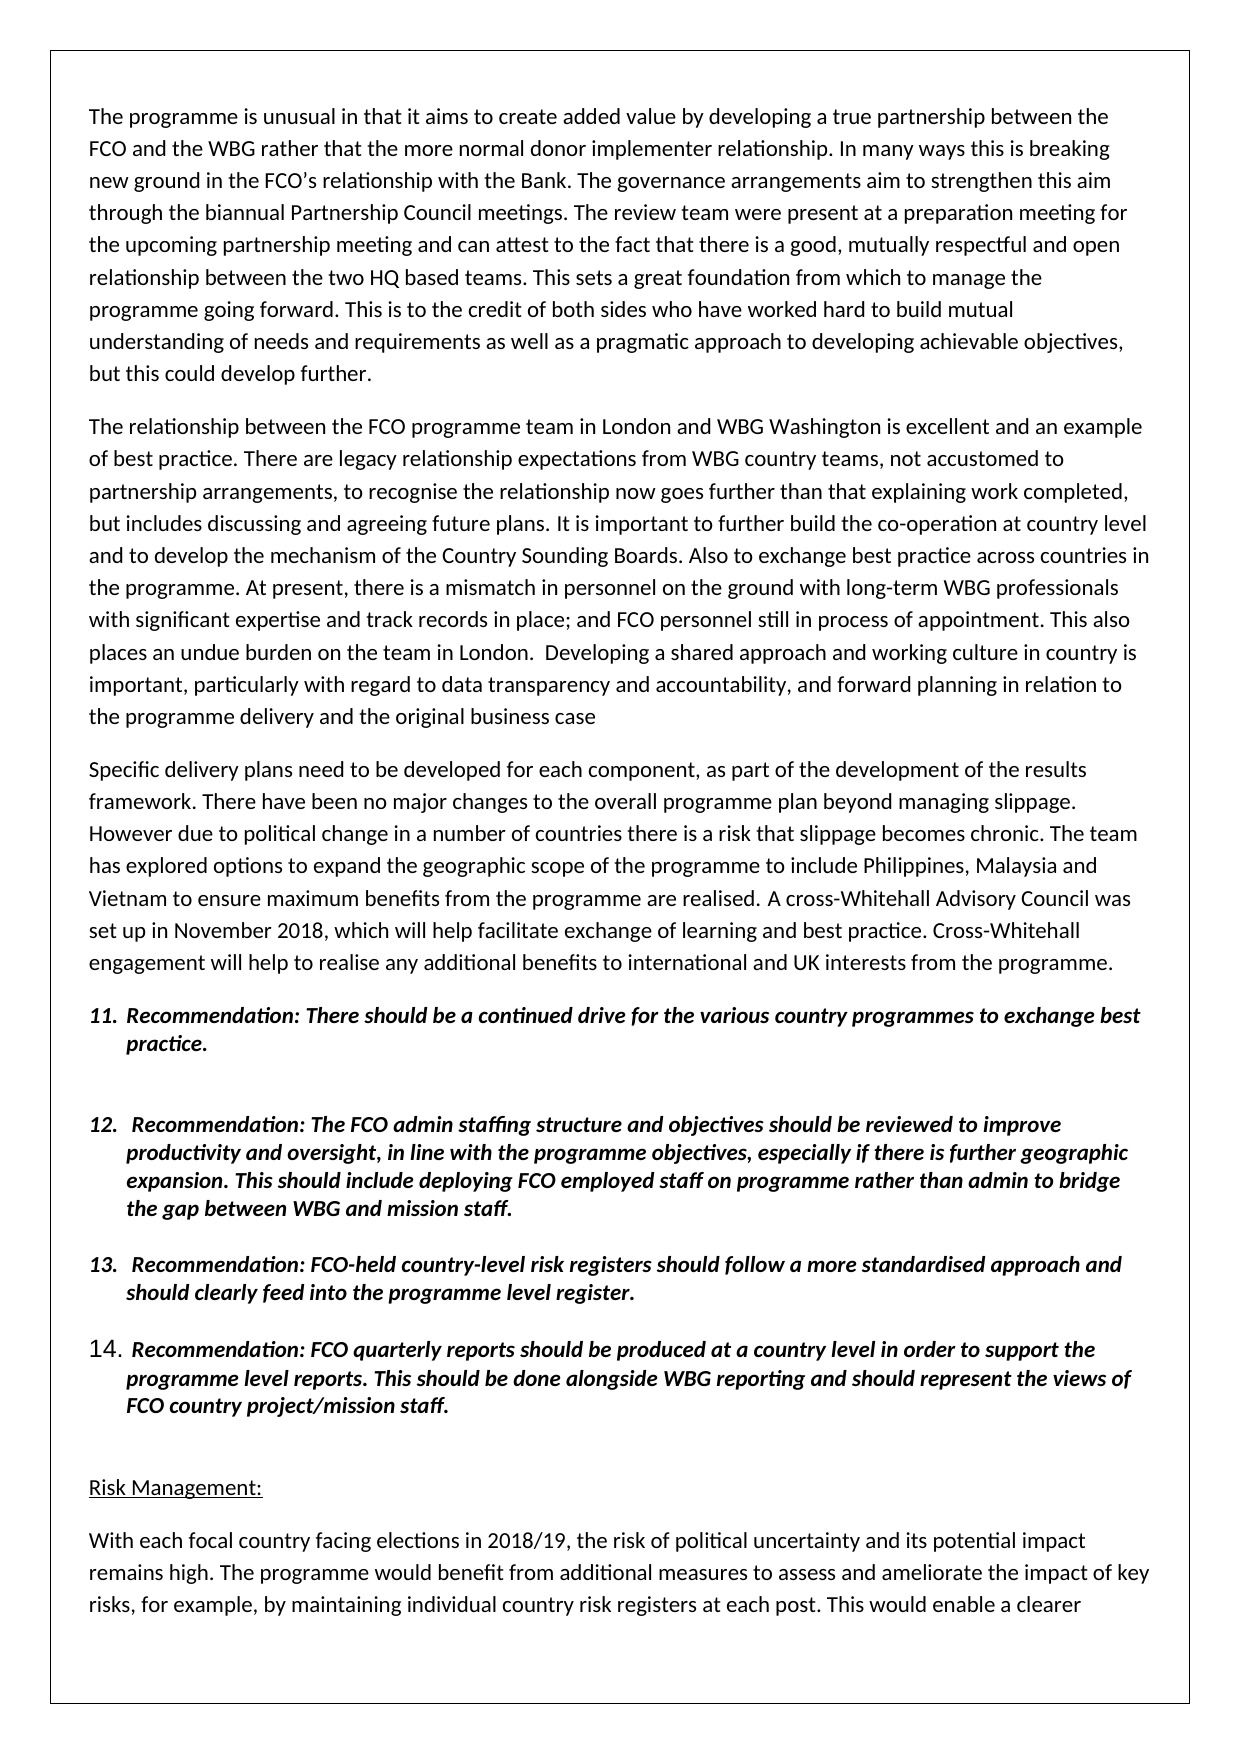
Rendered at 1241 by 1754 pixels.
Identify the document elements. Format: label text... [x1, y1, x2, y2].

text The programme is unusual in that it aims to create added value by developing a true partnership between the FCO and the WBG rather that the more normal donor implementer relationship. In many ways this is breaking new ground in the FCO’s relationship with the Bank. The governance arrangements aim to strengthen this aim through the biannual Partnership Council meetings. The review team were present at a preparation meeting for the upcoming partnership meeting and can attest to the fact that there is a good, mutually respectful and open relationship between the two HQ based teams. This sets a great foundation from which to manage the programme going forward. This is to the credit of both sides who have worked hard to build mutual understanding of needs and requirements as well as a pragmatic approach to developing achievable objectives, but this could develop further. [89, 102, 1152, 387]
list Recommendation: There should be a continued drive for the various country programmes to exchange best practice. [89, 1001, 1152, 1057]
list Recommendation: FCO-held country-level risk registers should follow a more standardised approach and should clearly feed into the programme level register. [89, 1250, 1152, 1334]
text Risk Management: [89, 1473, 1152, 1501]
text Specific delivery plans need to be developed for each component, as part of the development of the results framework. There have been no major changes to the overall programme plan beyond managing slippage. However due to political change in a number of countries there is a risk that slippage becomes chronic. The team has explored options to expand the geographic scope of the programme to include Philippines, Malaysia and Vietnam to ensure maximum benefits from the programme are realised. A cross-Whitehall Advisory Council was set up in November 2018, which will help facilitate exchange of learning and best practice. Cross-Whitehall engagement will help to realise any additional benefits to international and UK interests from the programme. [89, 755, 1152, 976]
text The relationship between the FCO programme team in London and WBG Washington is excellent and an example of best practice. There are legacy relationship expectations from WBG country teams, not accustomed to partnership arrangements, to recognise the relationship now goes further than that explaining work completed, but includes discussing and agreeing future plans. It is important to further build the co-operation at country level and to develop the mechanism of the Country Sounding Boards. Also to exchange best practice across countries in the programme. At present, there is a mismatch in personnel on the ground with long-term WBG professionals with significant expertise and track records in place; and FCO personnel still in process of appointment. This also places an undue burden on the team in London. Developing a shared approach and working culture in country is important, particularly with regard to data transparency and accountability, and forward planning in relation to the programme delivery and the original business case [89, 412, 1152, 730]
text With each focal country facing elections in 2018/19, the risk of political uncertainty and its potential impact remains high. The programme would benefit from additional measures to assess and ameliorate the impact of key risks, for example, by maintaining individual country risk registers at each post. This would enable a clearer [89, 1526, 1152, 1618]
list Recommendation: The FCO admin staffing structure and objectives should be reviewed to improve productivity and oversight, in line with the programme objectives, especially if there is further geographic expansion. This should include deploying FCO employed staff on programme rather than admin to bridge the gap between WBG and mission staff. [89, 1110, 1152, 1250]
list Recommendation: FCO quarterly reports should be produced at a country level in order to support the programme level reports. This should be done alongside WBG reporting and should represent the views of FCO country project/mission staff. [89, 1334, 1152, 1420]
